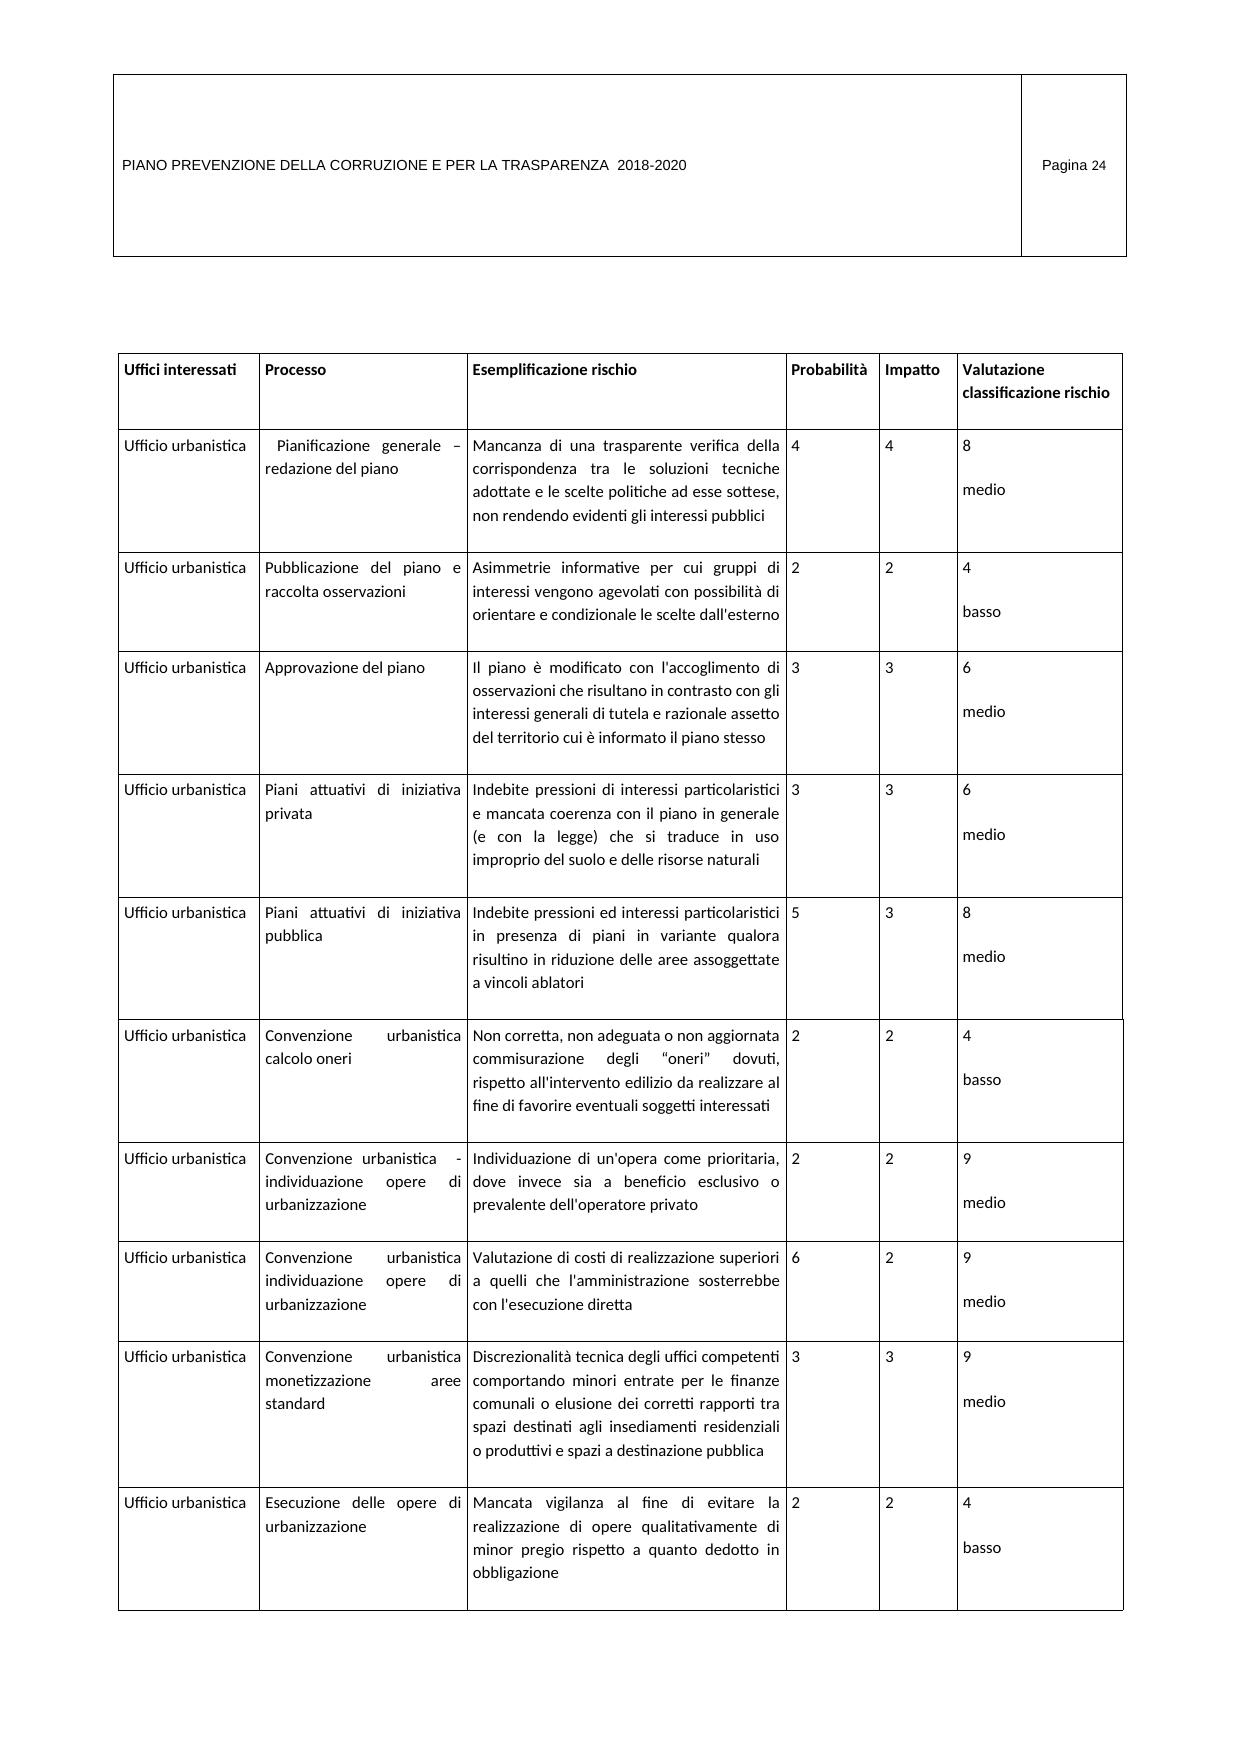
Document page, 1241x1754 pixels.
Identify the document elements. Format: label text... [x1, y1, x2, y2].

table_header Non corretta, non adeguata o non aggiornata commisurazione degli “oneri” dovuti, rispetto all'intervento edilizio da realizzare al fine di favorire eventuali soggetti interessati [468, 1020, 786, 1142]
table_header Probabilità [787, 354, 879, 429]
table_header Uffici interessati [119, 354, 259, 429]
table_header 4 basso [958, 1020, 1123, 1142]
table_header 2 [787, 1020, 879, 1142]
table_cell Ufficio urbanistica [119, 898, 259, 1019]
table_cell Convenzione urbanistica monetizzazione aree standard [260, 1342, 467, 1487]
table_cell 6 medio [958, 652, 1122, 774]
table_cell 3 [880, 652, 957, 774]
table_cell Ufficio urbanistica [119, 553, 259, 651]
table_cell 8 medio [958, 898, 1122, 1019]
table_cell Pianificazione generale – redazione del piano [260, 430, 467, 552]
table_header Esemplificazione rischio [468, 354, 786, 429]
table_cell 2 [880, 1488, 957, 1609]
table_cell 4 [787, 430, 879, 552]
table_cell 3 [787, 1342, 879, 1487]
table_header Convenzione urbanistica calcolo oneri [260, 1020, 467, 1142]
table_cell 4 [880, 430, 957, 552]
table_cell Pubblicazione del piano e raccolta osservazioni [260, 553, 467, 651]
table_cell Il piano è modificato con l'accoglimento di osservazioni che risultano in contrasto con gli interessi generali di tutela e razionale assetto del territorio cui è informato il piano stesso [468, 652, 786, 774]
table_cell 3 [880, 898, 957, 1019]
table_header Ufficio urbanistica [119, 1020, 259, 1142]
table_cell 9 medio [958, 1143, 1123, 1241]
table_cell Ufficio urbanistica [119, 430, 259, 552]
table_cell 6 [787, 1242, 879, 1341]
table_cell Convenzione urbanistica individuazione opere di urbanizzazione [260, 1242, 467, 1341]
table_cell 8 medio [958, 430, 1122, 552]
table_cell 4 basso [958, 553, 1122, 651]
table_cell Esecuzione delle opere di urbanizzazione [260, 1488, 467, 1609]
table_cell Indebite pressioni ed interessi particolaristici in presenza di piani in variante qualora risultino in riduzione delle aree assoggettate a vincoli ablatori [468, 898, 786, 1019]
table_cell Ufficio urbanistica [119, 1242, 259, 1341]
table_cell Mancata vigilanza al fine di evitare la realizzazione di opere qualitativamente di minor pregio rispetto a quanto dedotto in obbligazione [468, 1488, 786, 1609]
table_cell Approvazione del piano [260, 652, 467, 774]
table_cell 9 medio [958, 1342, 1123, 1487]
table_cell Ufficio urbanistica [119, 1488, 259, 1609]
table_cell 2 [787, 1488, 879, 1609]
table_cell 6 medio [958, 775, 1122, 897]
table_header Valutazione classificazione rischio [958, 354, 1122, 429]
table_cell Asimmetrie informative per cui gruppi di interessi vengono agevolati con possibilità di orientare e condizionale le scelte dall'esterno [468, 553, 786, 651]
table_cell Mancanza di una trasparente verifica della corrispondenza tra le soluzioni tecniche adottate e le scelte politiche ad esse sottese, non rendendo evidenti gli interessi pubblici [468, 430, 786, 552]
table_cell Individuazione di un'opera come prioritaria, dove invece sia a beneficio esclusivo o prevalente dell'operatore privato [468, 1143, 786, 1241]
table_cell Ufficio urbanistica [119, 1143, 259, 1241]
table_cell 9 medio [958, 1242, 1123, 1341]
table_cell 3 [787, 652, 879, 774]
table_cell Piani attuativi di iniziativa pubblica [260, 898, 467, 1019]
table_header 2 [880, 1020, 957, 1142]
table_cell 3 [787, 775, 879, 897]
table_cell 3 [880, 775, 957, 897]
table_cell Convenzione urbanistica - individuazione opere di urbanizzazione [260, 1143, 467, 1241]
table_cell 5 [787, 898, 879, 1019]
table_cell 2 [880, 1143, 957, 1241]
table_cell Ufficio urbanistica [119, 1342, 259, 1487]
table_cell 2 [880, 553, 957, 651]
table_cell Piani attuativi di iniziativa privata [260, 775, 467, 897]
table_cell Ufficio urbanistica [119, 775, 259, 897]
table_cell 2 [787, 1143, 879, 1241]
table_cell Discrezionalità tecnica degli uffici competenti comportando minori entrate per le finanze comunali o elusione dei corretti rapporti tra spazi destinati agli insediamenti residenziali o produttivi e spazi a destinazione pubblica [468, 1342, 786, 1487]
table_cell 3 [880, 1342, 957, 1487]
table_cell Indebite pressioni di interessi particolaristici e mancata coerenza con il piano in generale (e con la legge) che si traduce in uso improprio del suolo e delle risorse naturali [468, 775, 786, 897]
table_cell 2 [787, 553, 879, 651]
table_cell Ufficio urbanistica [119, 652, 259, 774]
table_cell Valutazione di costi di realizzazione superiori a quelli che l'amministrazione sosterrebbe con l'esecuzione diretta [468, 1242, 786, 1341]
table_header Impatto [880, 354, 957, 429]
table_cell 4 basso [958, 1488, 1123, 1609]
table_cell 2 [880, 1242, 957, 1341]
table_header Processo [260, 354, 467, 429]
